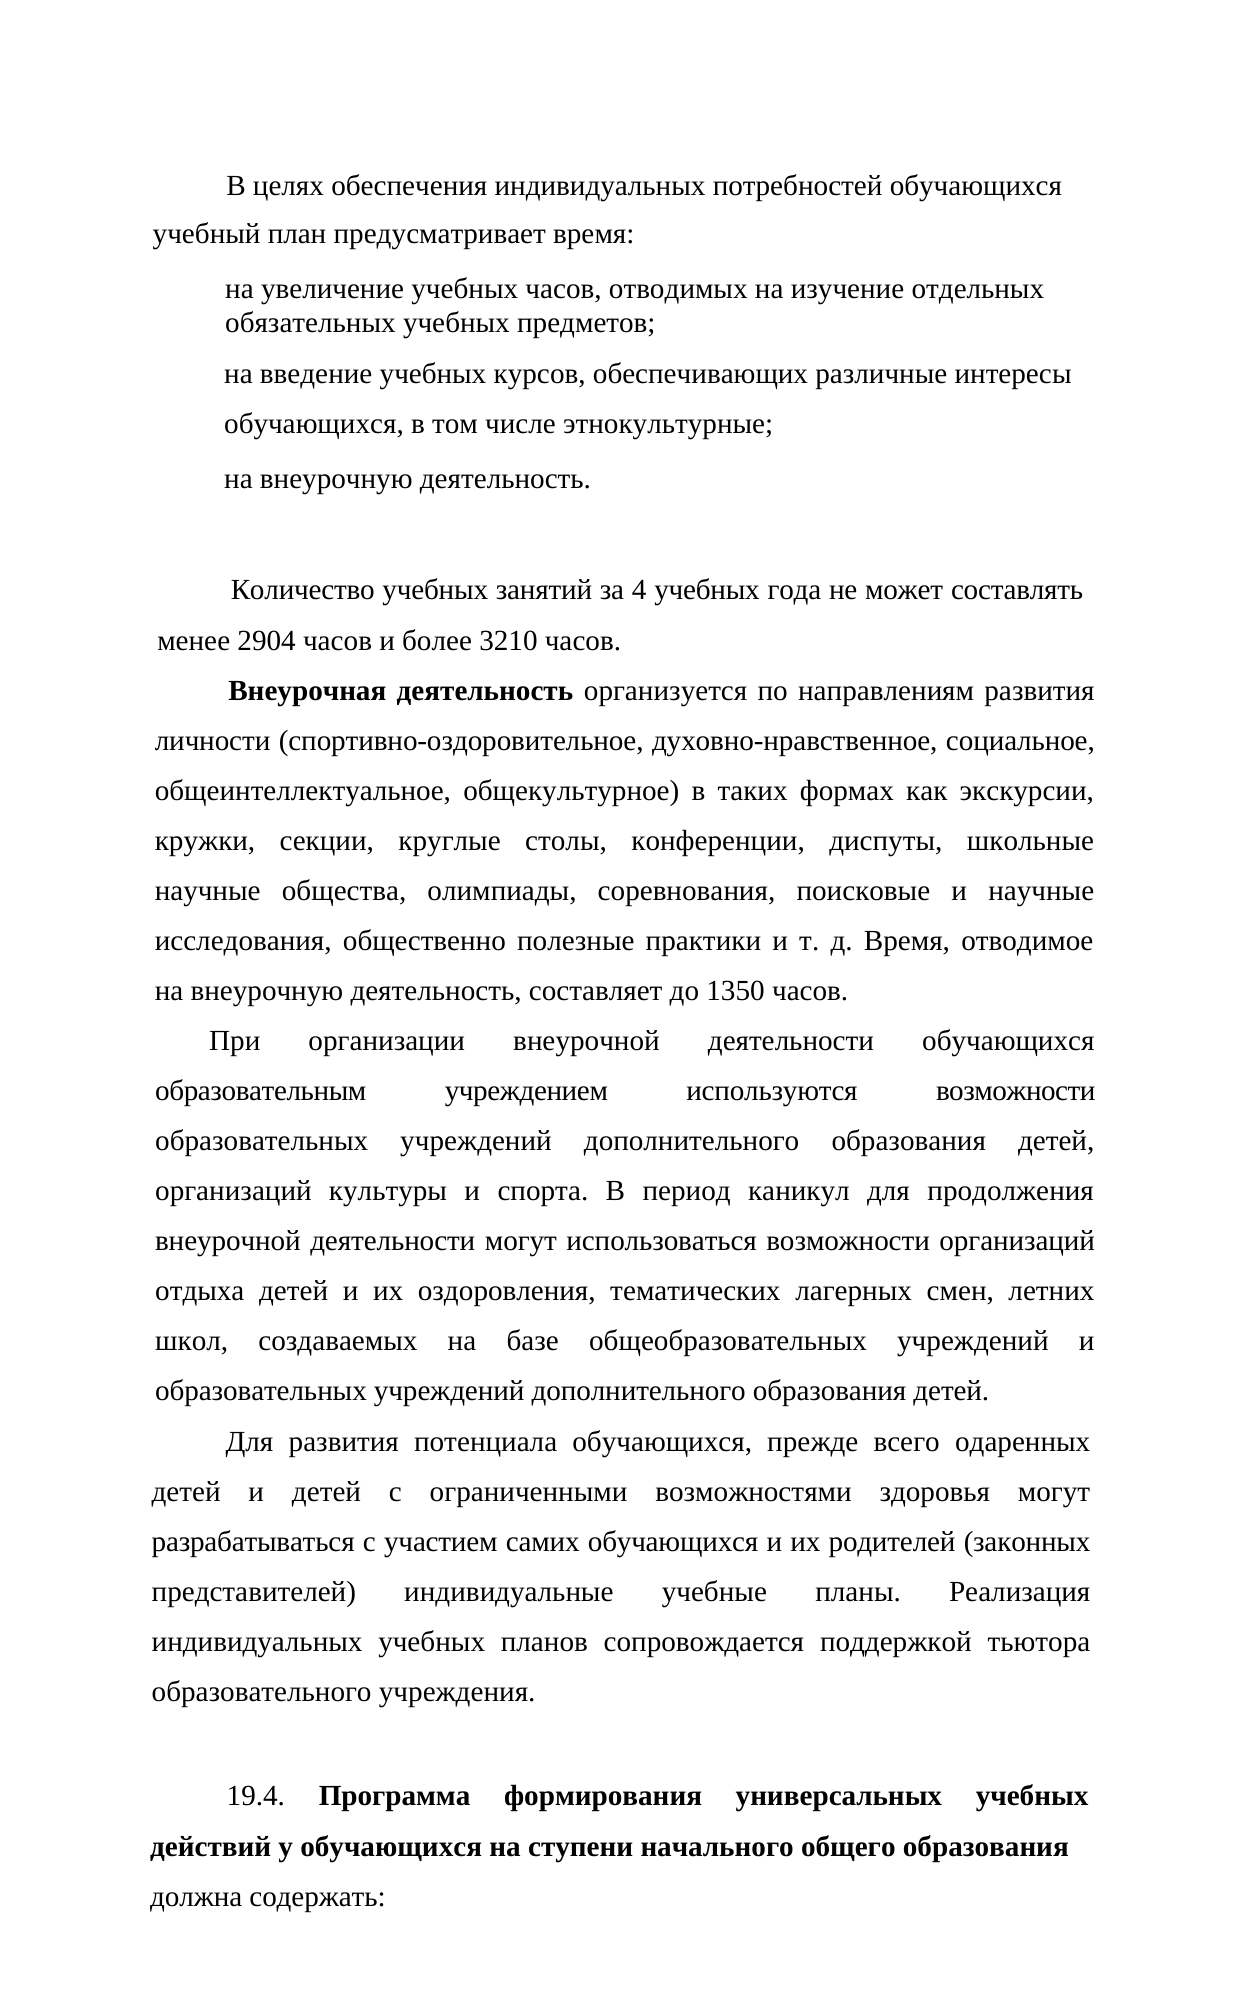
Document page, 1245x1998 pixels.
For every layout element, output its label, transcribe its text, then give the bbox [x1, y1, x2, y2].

text на увеличение учебных часов, отводимых на изучение отдельных обязательных учебных предметов; [225, 272, 1095, 339]
text Внеурочная деятельность организуется по направлениям развития личности (спортивно-оздоровительное, духовно-нравственное, социальное, общеинтеллектуальное, общекультурное) в таких формах как экскурсии, кружки, секции, круглые столы, конференции, диспуты, школьные научные общества, олимпиады, соревнования, поисковые и научные исследования, общественно полезные практики и т. д. Время, отводимое на внеурочную деятельность, составляет до 1350 часов. [154, 661, 1095, 1011]
text должна содержать: [150, 1879, 1095, 1912]
text Для развития потенциала обучающихся, прежде всего одаренных детей и детей с ограниченными возможностями здоровья могут разрабатываться с участием самих обучающихся и их родителей (законных представителей) индивидуальные учебные планы. Реализация индивидуальных учебных планов сопровождается поддержкой тьютора образовательного учреждения. [151, 1411, 1091, 1711]
text на внеурочную деятельность. [224, 449, 1095, 499]
text 19.4. Программа формирования универсальных учебных действий у обучающихся на ступени начального общего образования [150, 1764, 1089, 1866]
text Количество учебных занятий за 4 учебных года не может составлять менее 2904 часов и более 3210 часов. [157, 559, 1083, 661]
text на введение учебных курсов, обеспечивающих различные интересы обучающихся, в том числе этнокультурные; [224, 344, 1095, 444]
text В целях обеспечения индивидуальных потребностей обучающихся учебный план предусматривает время: [152, 156, 1095, 254]
text При организации внеурочной деятельности обучающихся образовательным учреждением используются возможности образовательных учреждений дополнительного образования детей, организаций культуры и спорта. В период каникул для продолжения внеурочной деятельности могут использоваться возможности организаций отдыха детей и их оздоровления, тематических лагерных смен, летних школ, создаваемых на базе общеобразовательных учреждений и образовательных учреждений дополнительного образования детей. [155, 1011, 1095, 1411]
